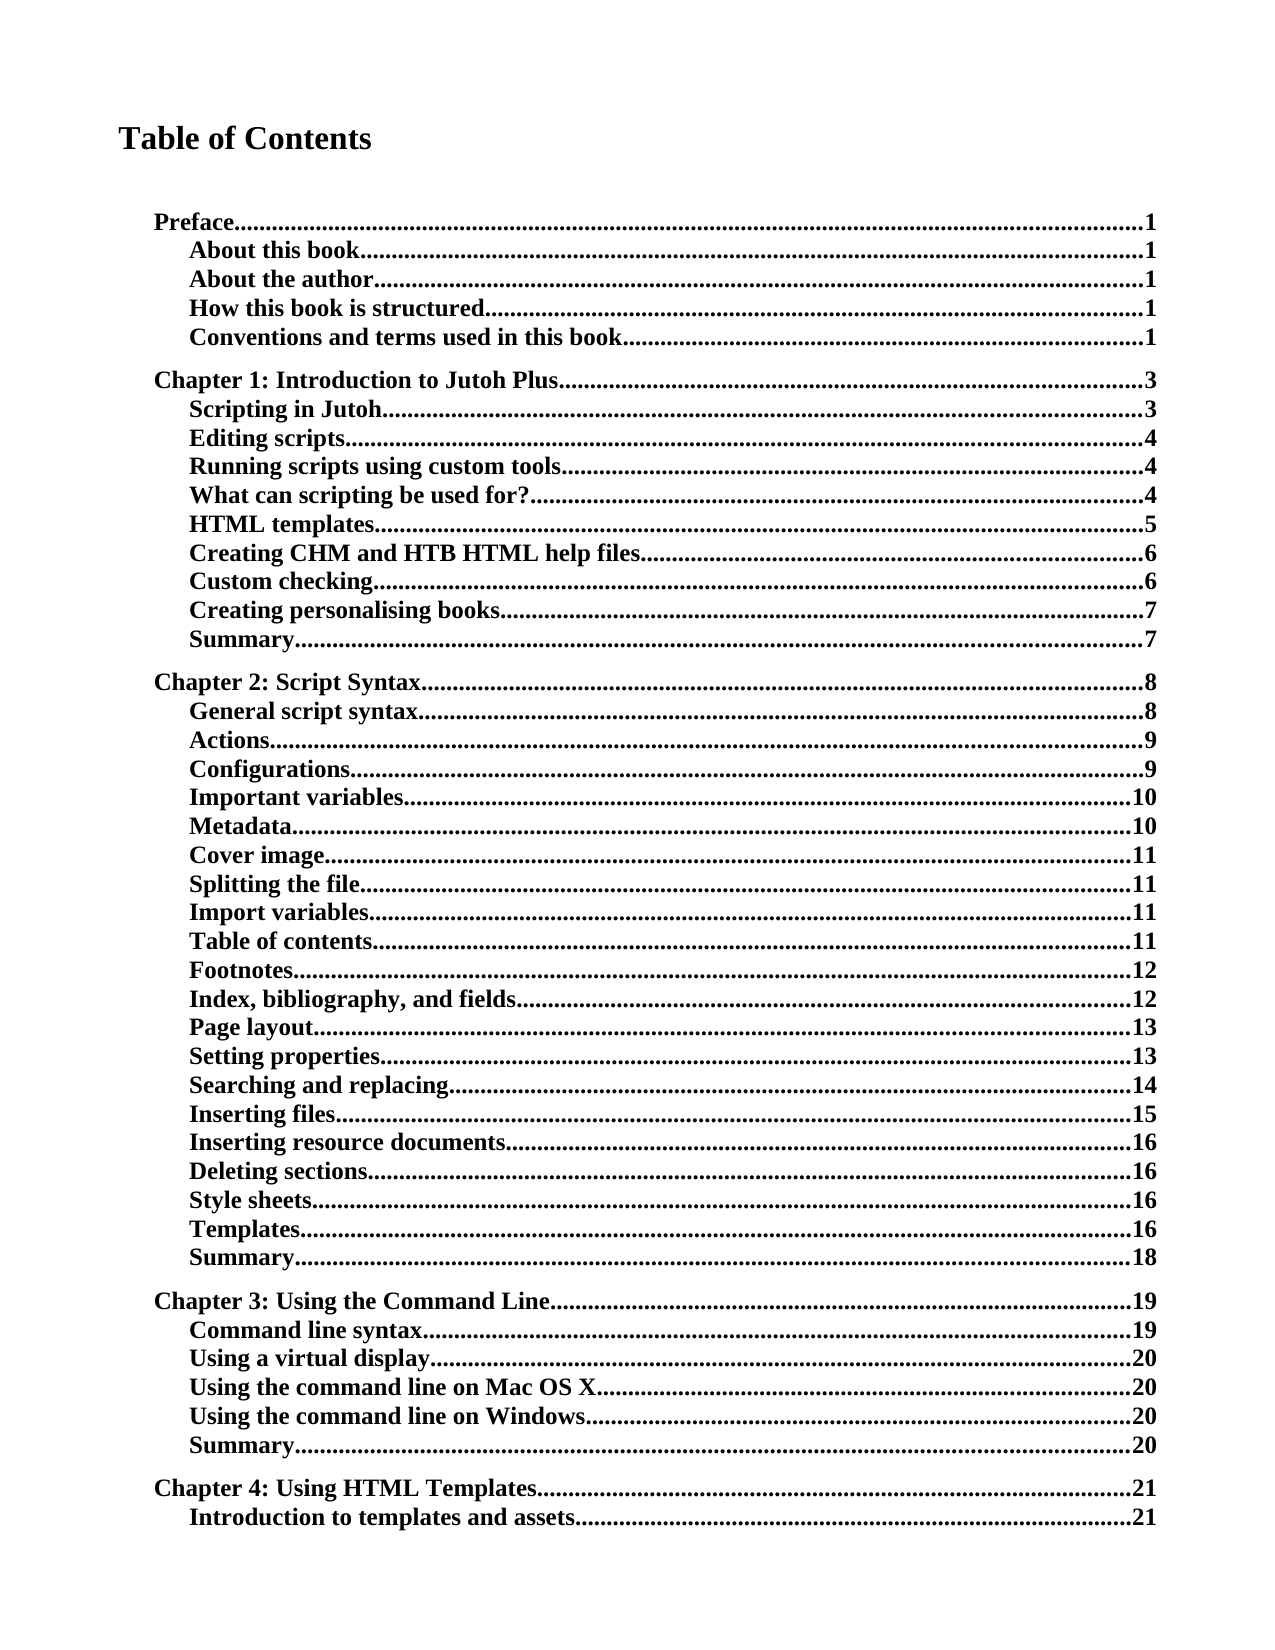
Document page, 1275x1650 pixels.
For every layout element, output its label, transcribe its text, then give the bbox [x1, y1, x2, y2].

text Using a virtual display 20 [189, 1343, 1157, 1372]
text Cover image 11 [189, 840, 1157, 869]
text Inserting files 15 [189, 1099, 1157, 1127]
text Creating personalising books 7 [189, 595, 1157, 624]
text Creating CHM and HTB HTML help files 6 [189, 538, 1157, 566]
text Command line syntax 19 [189, 1315, 1157, 1343]
text Custom checking 6 [189, 566, 1157, 595]
text Summary 18 [189, 1242, 1157, 1271]
text Introduction to templates and assets 21 [189, 1502, 1157, 1531]
text Metadata 10 [189, 811, 1157, 840]
text Chapter 3: Using the Command Line 19 [153, 1286, 1157, 1315]
text Table of contents 11 [189, 926, 1157, 955]
text Footnotes 12 [189, 955, 1157, 984]
text Chapter 1: Introduction to Jutoh Plus 3 [153, 365, 1157, 394]
text Index, bibliography, and fields 12 [189, 984, 1157, 1012]
text Conventions and terms used in this book 1 [189, 322, 1157, 350]
text Setting properties 13 [189, 1041, 1157, 1070]
text Templates 16 [189, 1214, 1157, 1242]
text How this book is structured 1 [189, 293, 1157, 322]
text Splitting the file 11 [189, 869, 1157, 897]
text Running scripts using custom tools 4 [189, 451, 1157, 480]
text Chapter 2: Script Syntax 8 [153, 667, 1157, 696]
text Searching and replacing 14 [189, 1070, 1157, 1099]
text Using the command line on Windows 20 [189, 1401, 1157, 1430]
text Chapter 4: Using HTML Templates 21 [153, 1473, 1157, 1502]
text Page layout 13 [189, 1012, 1157, 1041]
text Style sheets 16 [189, 1185, 1157, 1214]
text Editing scripts 4 [189, 423, 1157, 451]
text Preface 1 [153, 207, 1157, 235]
text Important variables 10 [189, 782, 1157, 811]
text Configurations 9 [189, 754, 1157, 782]
text Actions 9 [189, 725, 1157, 754]
text Summary 7 [189, 624, 1157, 653]
text About this book 1 [189, 235, 1157, 264]
text Import variables 11 [189, 897, 1157, 926]
text What can scripting be used for? 4 [189, 480, 1157, 509]
text Inserting resource documents 16 [189, 1127, 1157, 1156]
text Deleting sections 16 [189, 1156, 1157, 1185]
text About the author 1 [189, 264, 1157, 293]
text General script syntax 8 [189, 696, 1157, 725]
text Using the command line on Mac OS X 20 [189, 1372, 1157, 1401]
text Scripting in Jutoh 3 [189, 394, 1157, 423]
text Summary 20 [189, 1430, 1157, 1458]
text HTML templates 5 [189, 509, 1157, 538]
subtitle Table of Contents [118, 118, 1157, 156]
